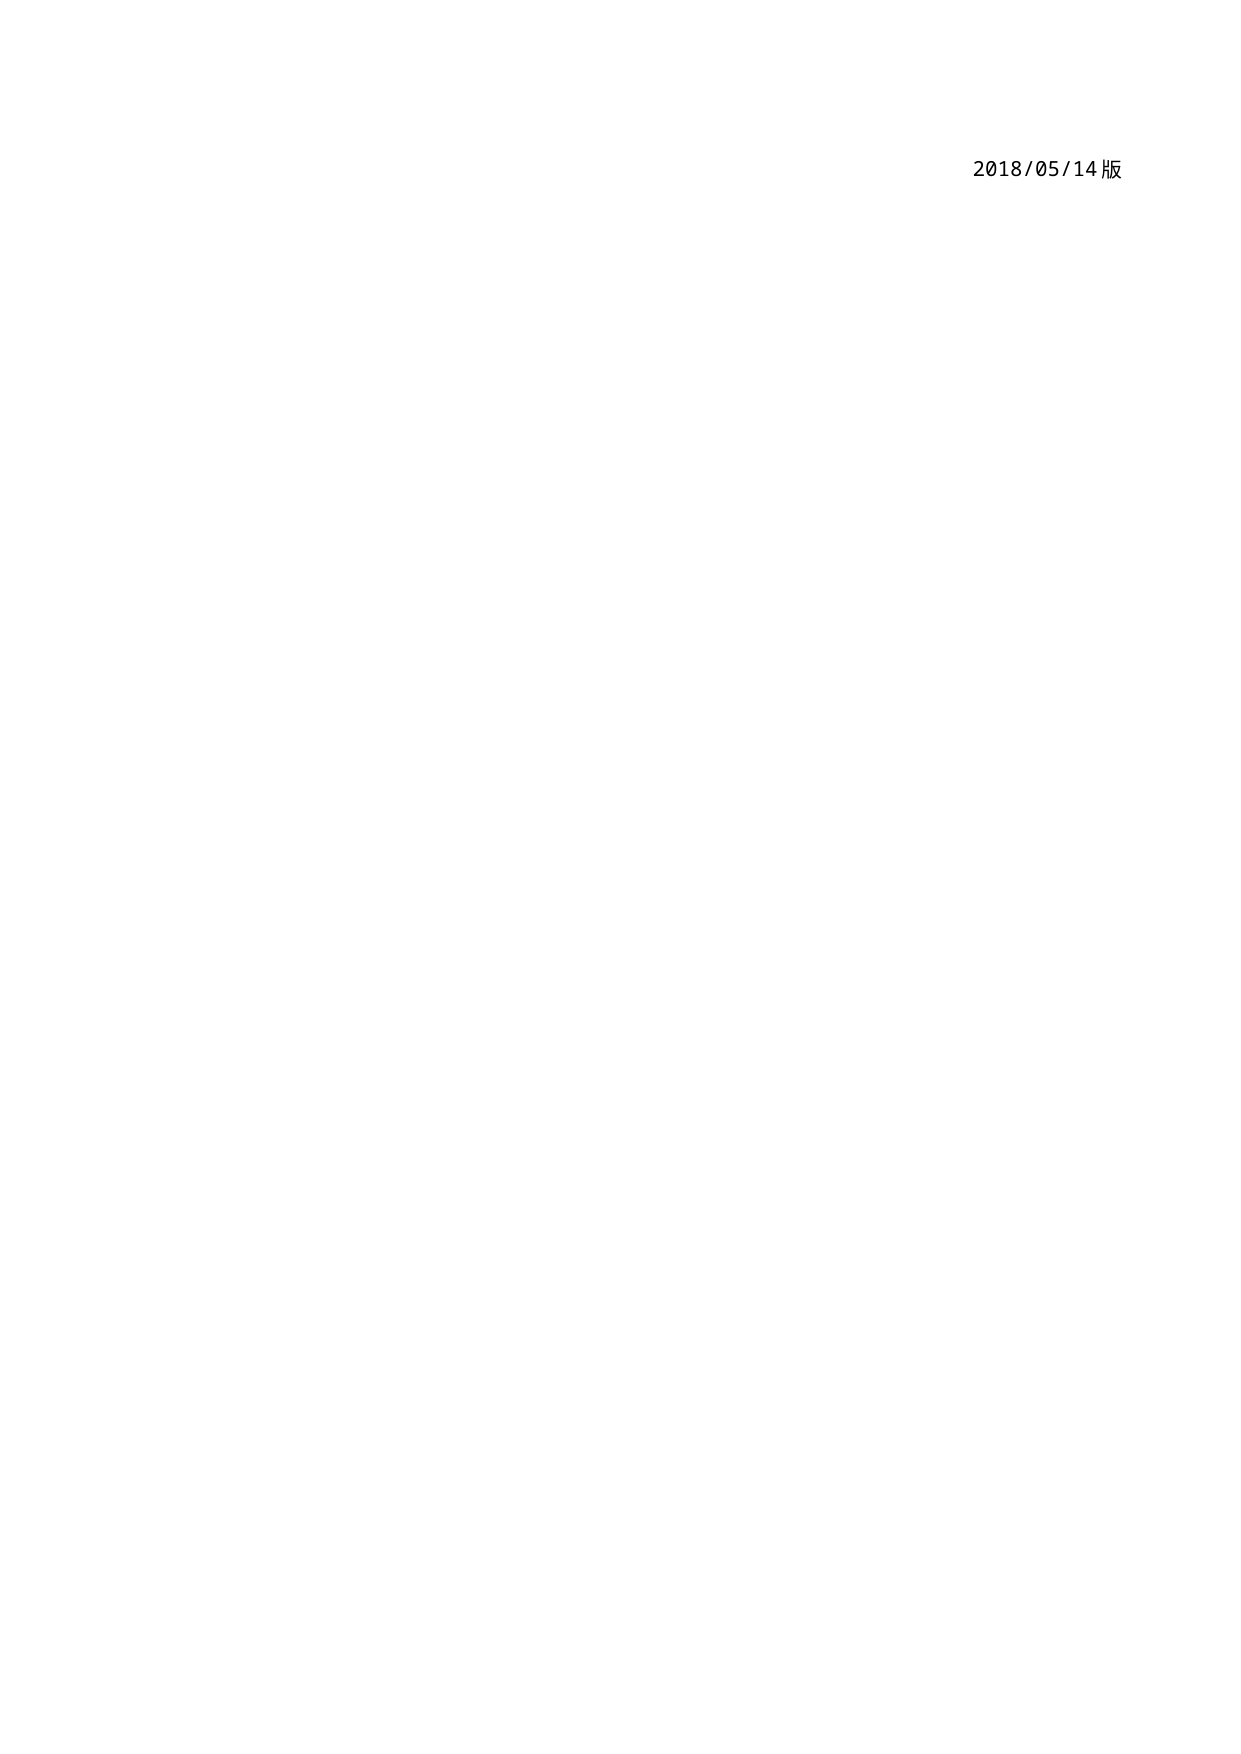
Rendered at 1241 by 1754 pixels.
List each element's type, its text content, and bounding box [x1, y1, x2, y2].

text 2018/05/14版 [118, 127, 1122, 189]
